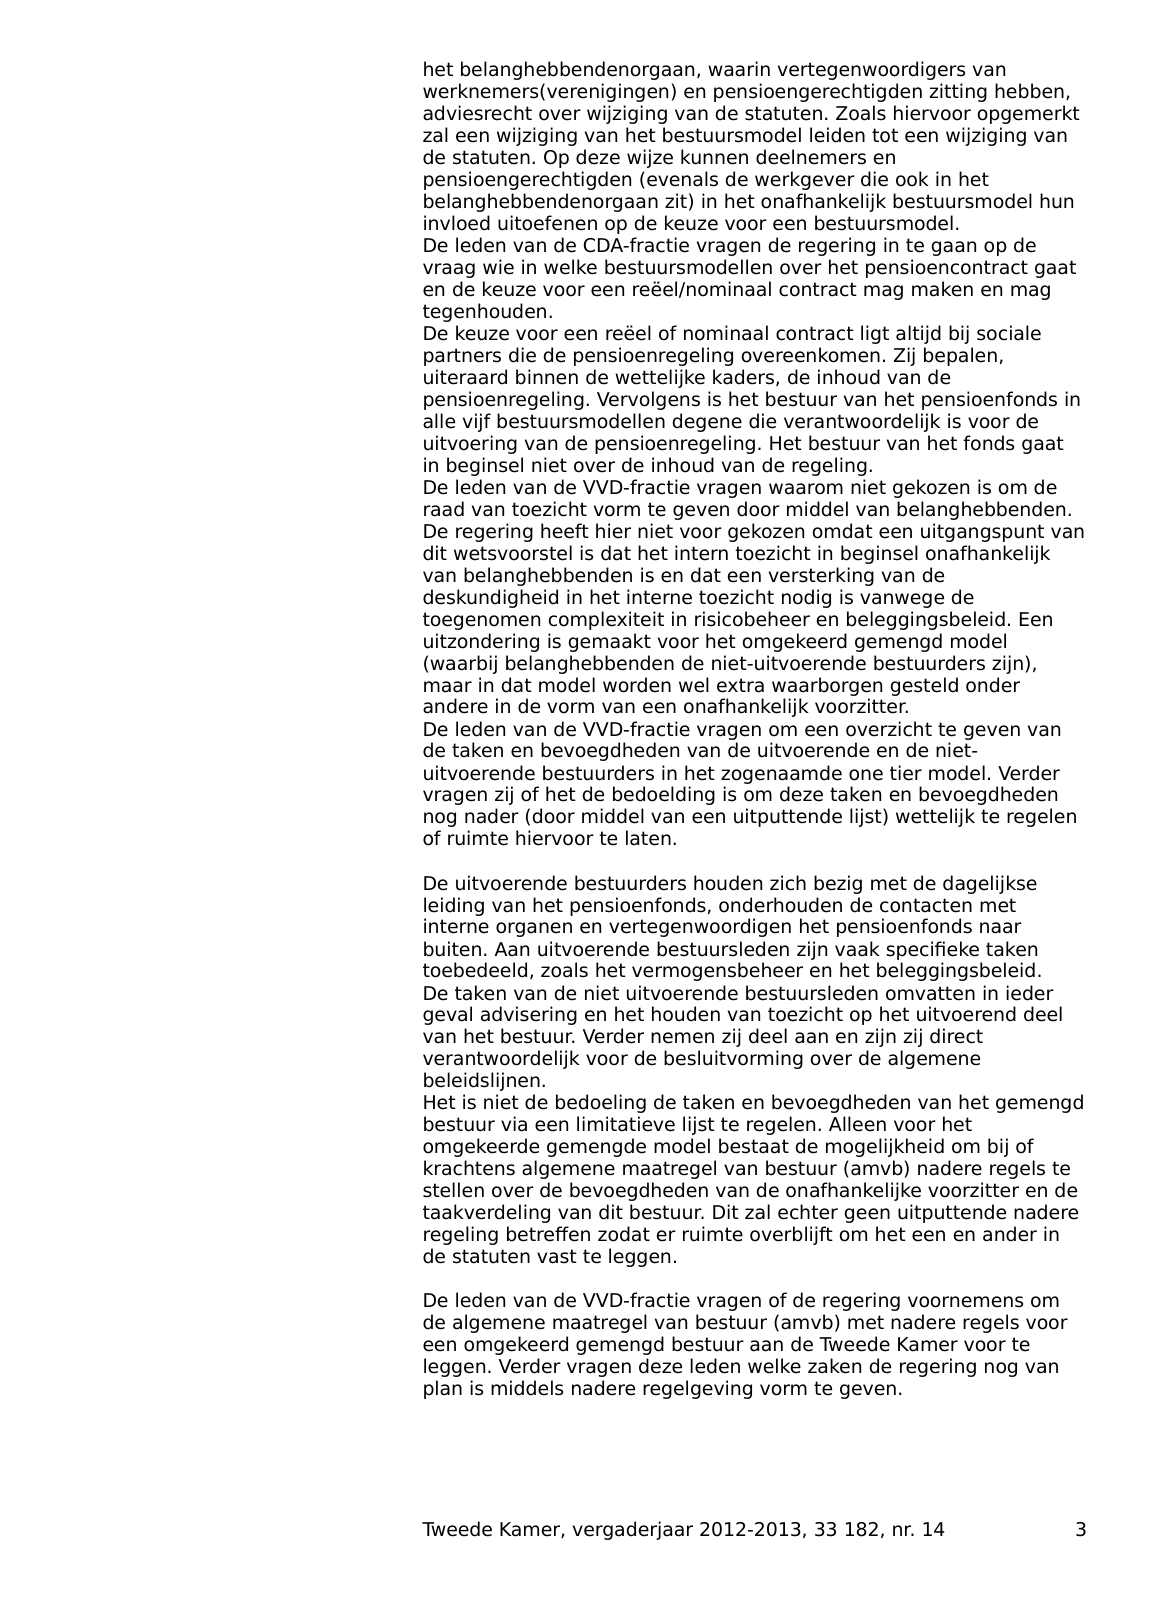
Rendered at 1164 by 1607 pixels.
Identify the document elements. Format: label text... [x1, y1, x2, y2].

text De leden van de VVD-fractie vragen waarom niet gekozen is om de raad van toezicht vorm te geven door middel van belanghebbenden. [422, 477, 1087, 521]
text De uitvoerende bestuurders houden zich bezig met de dagelijkse leiding van het pensioenfonds, onderhouden de contacten met interne organen en vertegenwoordigen het pensioenfonds naar buiten. Aan uitvoerende bestuursleden zijn vaak specifieke taken toebedeeld, zoals het vermogensbeheer en het beleggingsbeleid. [422, 872, 1087, 982]
text het belanghebbendenorgaan, waarin vertegenwoordigers van werknemers(verenigingen) en pensioengerechtigden zitting hebben, adviesrecht over wijziging van de statuten. Zoals hiervoor opgemerkt zal een wijziging van het bestuursmodel leiden tot een wijziging van de statuten. Op deze wijze kunnen deelnemers en pensioengerechtigden (evenals de werkgever die ook in het belanghebbendenorgaan zit) in het onafhankelijk bestuursmodel hun invloed uitoefenen op de keuze voor een bestuursmodel. [422, 59, 1087, 235]
text De taken van de niet uitvoerende bestuursleden omvatten in ieder geval advisering en het houden van toezicht op het uitvoerend deel van het bestuur. Verder nemen zij deel aan en zijn zij direct verantwoordelijk voor de besluitvorming over de algemene beleidslijnen. [422, 982, 1087, 1092]
text De regering heeft hier niet voor gekozen omdat een uitgangspunt van dit wetsvoorstel is dat het intern toezicht in beginsel onafhankelijk van belanghebbenden is en dat een versterking van de deskundigheid in het interne toezicht nodig is vanwege de toegenomen complexiteit in risicobeheer en beleggingsbeleid. Een uitzondering is gemaakt voor het omgekeerd gemengd model (waarbij belanghebbenden de niet-uitvoerende bestuurders zijn), maar in dat model worden wel extra waarborgen gesteld onder andere in de vorm van een onafhankelijk voorzitter. [422, 521, 1087, 718]
text De leden van de CDA-fractie vragen de regering in te gaan op de vraag wie in welke bestuursmodellen over het pensioencontract gaat en de keuze voor een reëel/nominaal contract mag maken en mag tegenhouden. [422, 235, 1087, 323]
text De leden van de VVD-fractie vragen om een overzicht te geven van de taken en bevoegdheden van de uitvoerende en de niet-uitvoerende bestuurders in het zogenaamde one tier model. Verder vragen zij of het de bedoelding is om deze taken en bevoegdheden nog nader (door middel van een uitputtende lijst) wettelijk te regelen of ruimte hiervoor te laten. [422, 718, 1087, 850]
text De keuze voor een reëel of nominaal contract ligt altijd bij sociale partners die de pensioenregeling overeenkomen. Zij bepalen, uiteraard binnen de wettelijke kaders, de inhoud van de pensioenregeling. Vervolgens is het bestuur van het pensioenfonds in alle vijf bestuursmodellen degene die verantwoordelijk is voor de uitvoering van de pensioenregeling. Het bestuur van het fonds gaat in beginsel niet over de inhoud van de regeling. [422, 323, 1087, 477]
text Het is niet de bedoeling de taken en bevoegdheden van het gemengd bestuur via een limitatieve lijst te regelen. Alleen voor het omgekeerde gemengde model bestaat de mogelijkheid om bij of krachtens algemene maatregel van bestuur (amvb) nadere regels te stellen over de bevoegdheden van de onafhankelijke voorzitter en de taakverdeling van dit bestuur. Dit zal echter geen uitputtende nadere regeling betreffen zodat er ruimte overblijft om het een en ander in de statuten vast te leggen. [422, 1092, 1087, 1268]
text De leden van de VVD-fractie vragen of de regering voornemens om de algemene maatregel van bestuur (amvb) met nadere regels voor een omgekeerd gemengd bestuur aan de Tweede Kamer voor te leggen. Verder vragen deze leden welke zaken de regering nog van plan is middels nadere regelgeving vorm te geven. [422, 1290, 1087, 1400]
